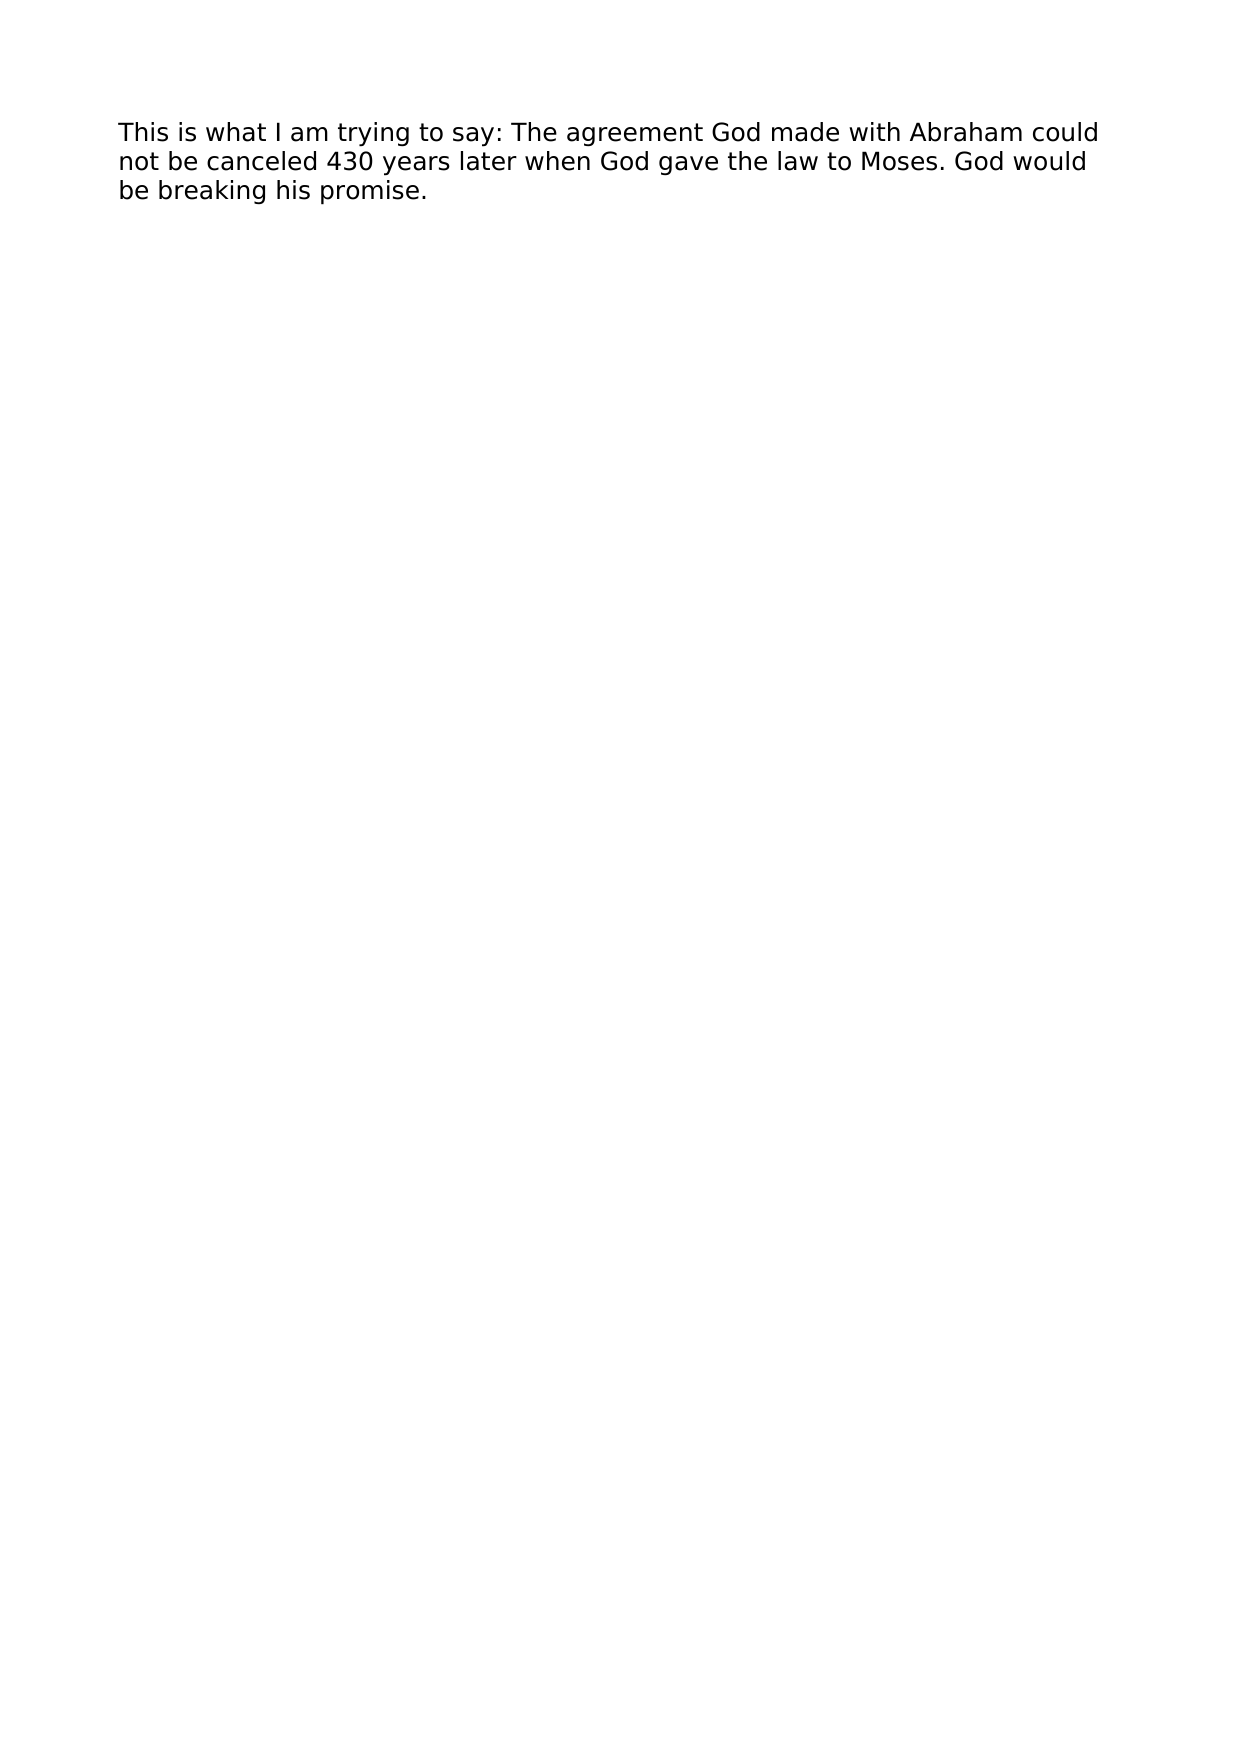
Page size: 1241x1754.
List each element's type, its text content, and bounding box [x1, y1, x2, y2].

text This is what I am trying to say: The agreement God made with Abraham could not be canceled 430 years later when God gave the law to Moses. God would be breaking his promise. [118, 118, 1122, 206]
